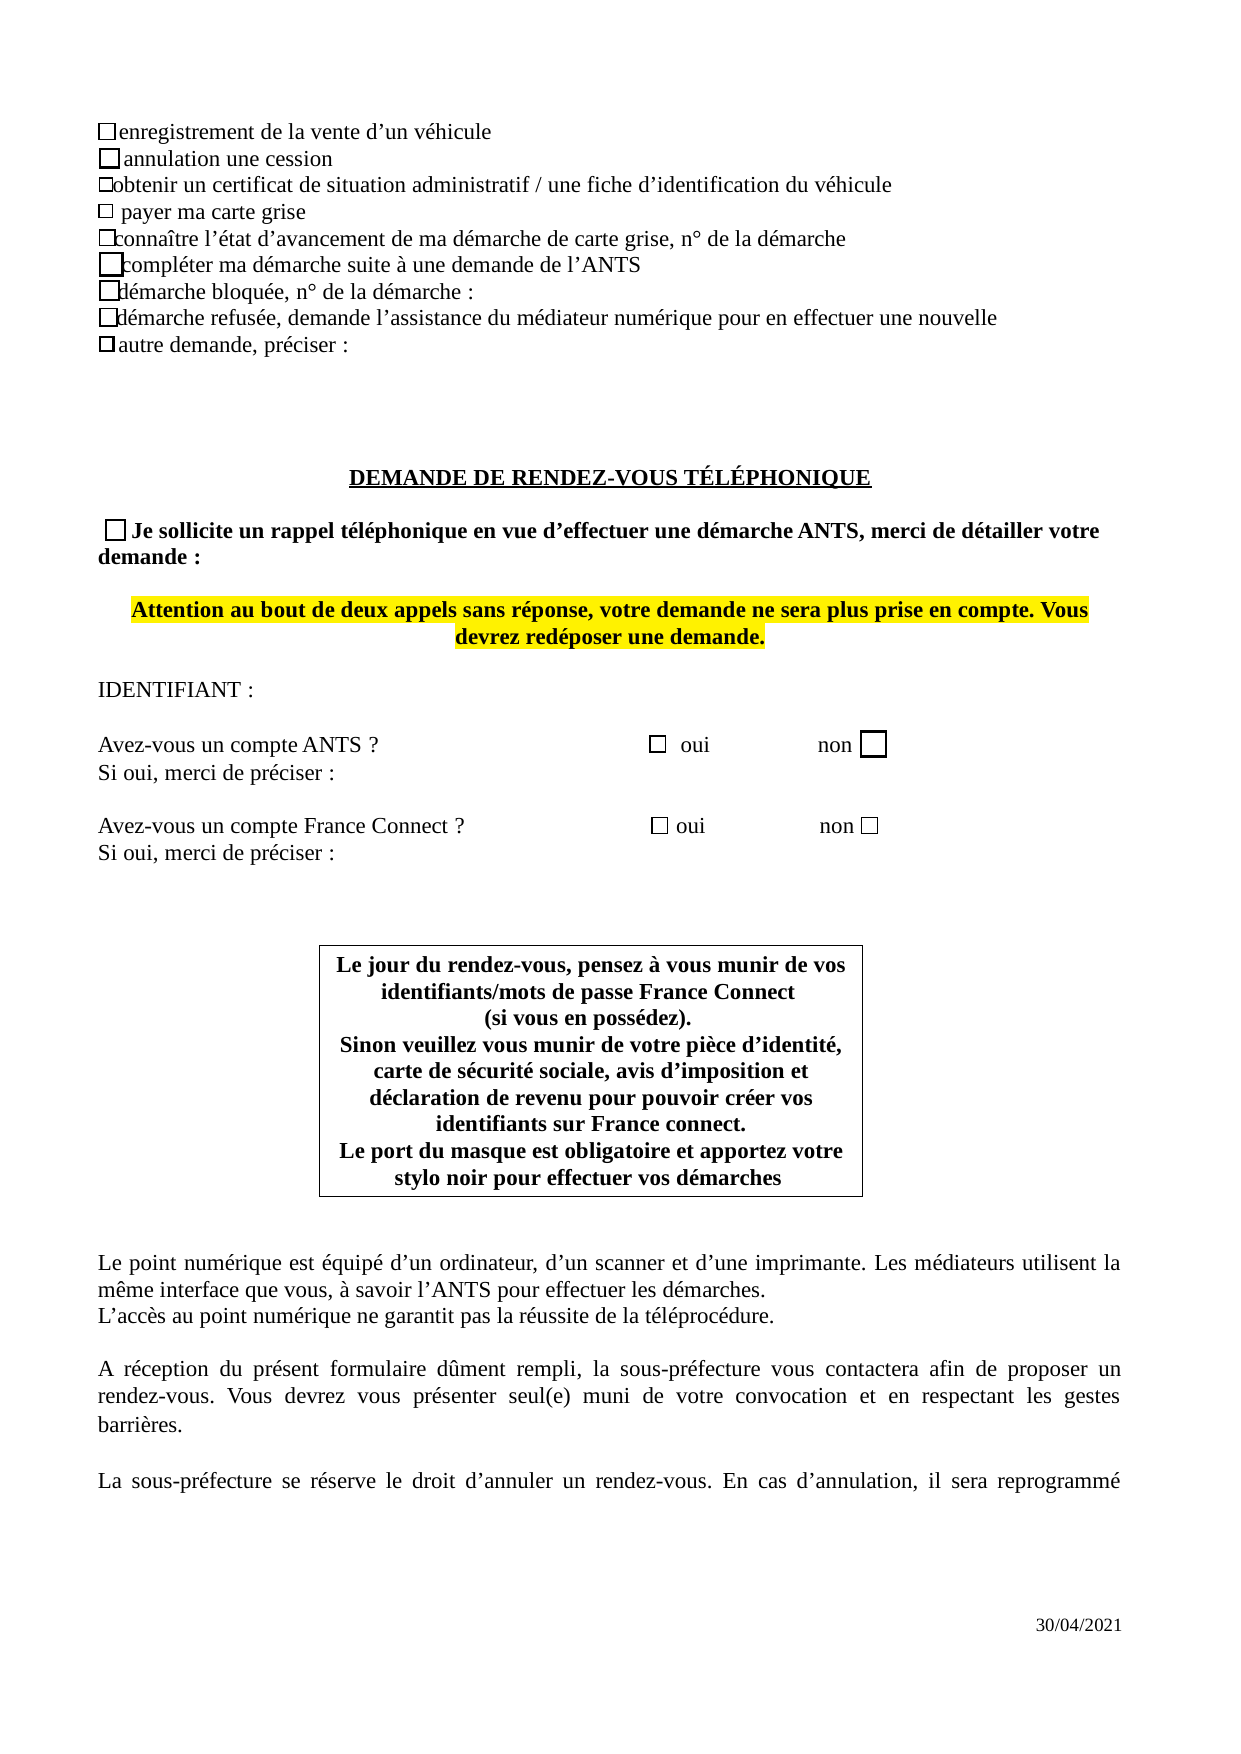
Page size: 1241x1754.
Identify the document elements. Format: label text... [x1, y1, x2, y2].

text payer ma carte grise [98, 198, 1122, 224]
text autre demande, préciser : [98, 331, 1122, 357]
text A réception du présent formulaire dûment rempli, la sous-préfecture vous contactera afin de proposer un rendez-vous. Vous devrez vous présenter seul(e) muni de votre convocation et en respectant les gestes barrières. [98, 1355, 1122, 1437]
text IDENTIFIANT : [98, 676, 1122, 702]
text Avez-vous un compte ANTS ? oui non [98, 729, 858, 759]
text Avez-vous un compte France Connect ? oui non [98, 812, 1122, 839]
text L’accès au point numérique ne garantit pas la réussite de la téléprocédure. [98, 1302, 1122, 1329]
text Si oui, merci de préciser : [98, 759, 1122, 786]
text Je sollicite un rappel téléphonique en vue d’effectuer une démarche ANTS, merci de détailler votre demande : [98, 517, 1122, 570]
text obtenir un certificat de situation administratif / une fiche d’identification du véhicule [98, 171, 1122, 198]
text annulation une cession [98, 145, 1122, 171]
text démarche refusée, demande l’assistance du médiateur numérique pour en effectuer une nouvelle [98, 304, 1122, 331]
text compléter ma démarche suite à une demande de l’ANTS [98, 251, 1122, 277]
text Avez-vous un compte ANTS ? oui non [886, 729, 1122, 759]
text DEMANDE DE RENDEZ-VOUS TÉLÉPHONIQUE [98, 463, 1122, 490]
text Le point numérique est équipé d’un ordinateur, d’un scanner et d’une imprimante. Les médiateurs utilisent la même interface que vous, à savoir l’ANTS pour effectuer les démarches. [98, 1249, 1122, 1302]
text connaître l’état d’avancement de ma démarche de carte grise, n° de la démarche [98, 224, 1122, 251]
text La sous-préfecture se réserve le droit d’annuler un rendez-vous. En cas d’annulation, il sera reprogrammé [98, 1467, 1122, 1522]
text Si oui, merci de préciser : [98, 839, 1122, 865]
text enregistrement de la vente d’un véhicule [98, 118, 1122, 145]
text Attention au bout de deux appels sans réponse, votre demande ne sera plus prise en compte. Vous devrez redéposer une demande. [98, 596, 1122, 649]
text démarche bloquée, n° de la démarche : [98, 277, 1122, 304]
table_header Le jour du rendez-vous, pensez à vous munir de vos identifiants/mots de passe France Connect (si vous en possédez). Sinon veuillez vous munir de votre pièce d’identité, carte de sécurité sociale, avis d’imposition et déclaration de revenu pour pouvoir créer vos identifiants sur France connect. Le port du masque est obligatoire et apportez votre stylo noir pour effectuer vos démarches [320, 946, 862, 1196]
